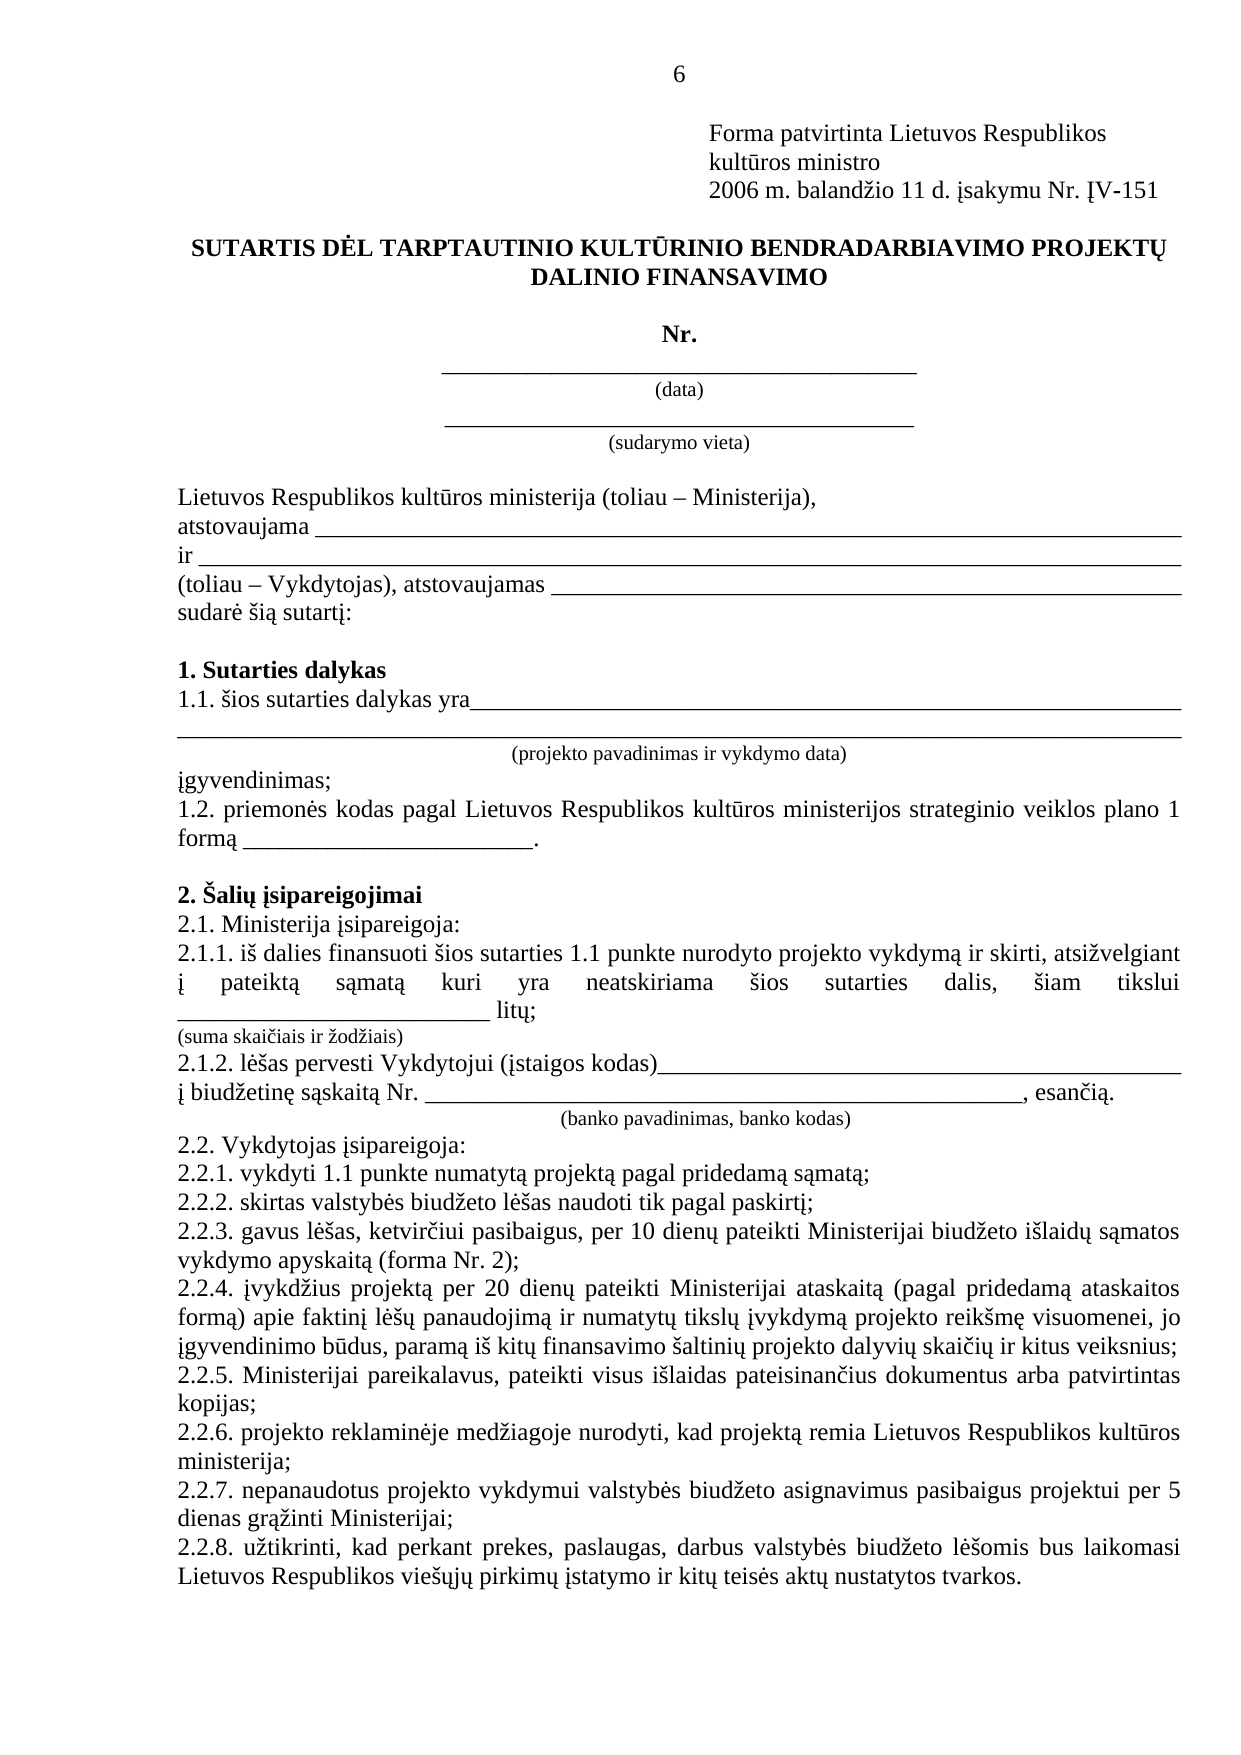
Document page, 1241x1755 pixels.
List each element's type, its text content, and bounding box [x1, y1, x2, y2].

text 2.2.6. projekto reklaminėje medžiagoje nurodyti, kad projektą remia Lietuvos Respublikos kultūros ministerija; [177, 1417, 1181, 1475]
text 2.2.4. įvykdžius projektą per 20 dienų pateikti Ministerijai ataskaitą (pagal pridedamą ataskaitos formą) apie faktinį lėšų panaudojimą ir numatytų tikslų įvykdymą projekto reikšmę visuomenei, jo įgyvendinimo būdus, paramą iš kitų finansavimo šaltinių projekto dalyvių skaičių ir kitus veiksnius; [177, 1273, 1181, 1360]
text Nr. [177, 319, 1181, 348]
text 2.1.2. lėšas pervesti Vykdytojui (įstaigos kodas) [177, 1048, 1181, 1077]
text (toliau – Vykdytojas), atstovaujamas [177, 569, 1181, 597]
text 2.1. Ministerija įsipareigoja: [177, 909, 1181, 938]
text 2.2.2. skirtas valstybės biudžeto lėšas naudoti tik pagal paskirtį; [177, 1187, 1181, 1216]
text įgyvendinimas; [177, 765, 1181, 794]
text (data) [177, 377, 1181, 401]
text Lietuvos Respublikos kultūros ministerija (toliau – Ministerija), [177, 482, 1181, 511]
text (banko pavadinimas, banko kodas) [177, 1106, 1181, 1130]
text (suma skaičiais ir žodžiais) [177, 1024, 1181, 1048]
text (sudarymo vieta) [177, 430, 1181, 454]
text atstovaujama [177, 511, 1181, 540]
text 1. Sutarties dalykas [177, 655, 1181, 684]
text 2.2. Vykdytojas įsipareigoja: [177, 1130, 1181, 1158]
text 2.2.3. gavus lėšas, ketvirčiui pasibaigus, per 10 dienų pateikti Ministerijai biudžeto išlaidų sąmatos vykdymo apyskaitą (forma Nr. 2); [177, 1216, 1181, 1273]
text į biudžetinę sąskaitą Nr. , esančią. [177, 1077, 1181, 1106]
text 2006 m. balandžio 11 d. įsakymu Nr. ĮV-151 [177, 176, 1181, 204]
text SUTARTIS DĖL TARPTAUTINIO KULTŪRINIO BENDRADARBIAVIMO PROJEKTŲ DALINIO FINANSAVIMO [177, 233, 1181, 291]
text sudarė šią sutartį: [177, 597, 1181, 626]
text (projekto pavadinimas ir vykdymo data) [177, 741, 1181, 765]
text 2.2.5. Ministerijai pareikalavus, pateikti visus išlaidas pateisinančius dokumentus arba patvirtintas kopijas; [177, 1360, 1181, 1417]
text 2.2.1. vykdyti 1.1 punkte numatytą projektą pagal pridedamą sąmatą; [177, 1158, 1181, 1187]
text ir [177, 540, 1181, 569]
text 2. Šalių įsipareigojimai [177, 880, 1181, 909]
text 1.2. priemonės kodas pagal Lietuvos Respublikos kultūros ministerijos strateginio veiklos plano 1 formą . [177, 794, 1181, 852]
text Forma patvirtinta Lietuvos Respublikos [709, 118, 1181, 147]
text 2.2.8. užtikrinti, kad perkant prekes, paslaugas, darbus valstybės biudžeto lėšomis bus laikomasi Lietuvos Respublikos viešųjų pirkimų įstatymo ir kitų teisės aktų nustatytos tvarkos. [177, 1532, 1181, 1590]
text 2.2.7. nepanaudotus projekto vykdymui valstybės biudžeto asignavimus pasibaigus projektui per 5 dienas grąžinti Ministerijai; [177, 1475, 1181, 1532]
text kultūros ministro [177, 147, 1181, 176]
text 2.1.1. iš dalies finansuoti šios sutarties 1.1 punkte nurodyto projekto vykdymą ir skirti, atsižvelgiant į pateiktą sąmatą kuri yra neatskiriama šios sutarties dalis, šiam tikslui _________________________ litų; [177, 938, 1181, 1024]
text 1.1. šios sutarties dalykas yra [177, 684, 1181, 712]
